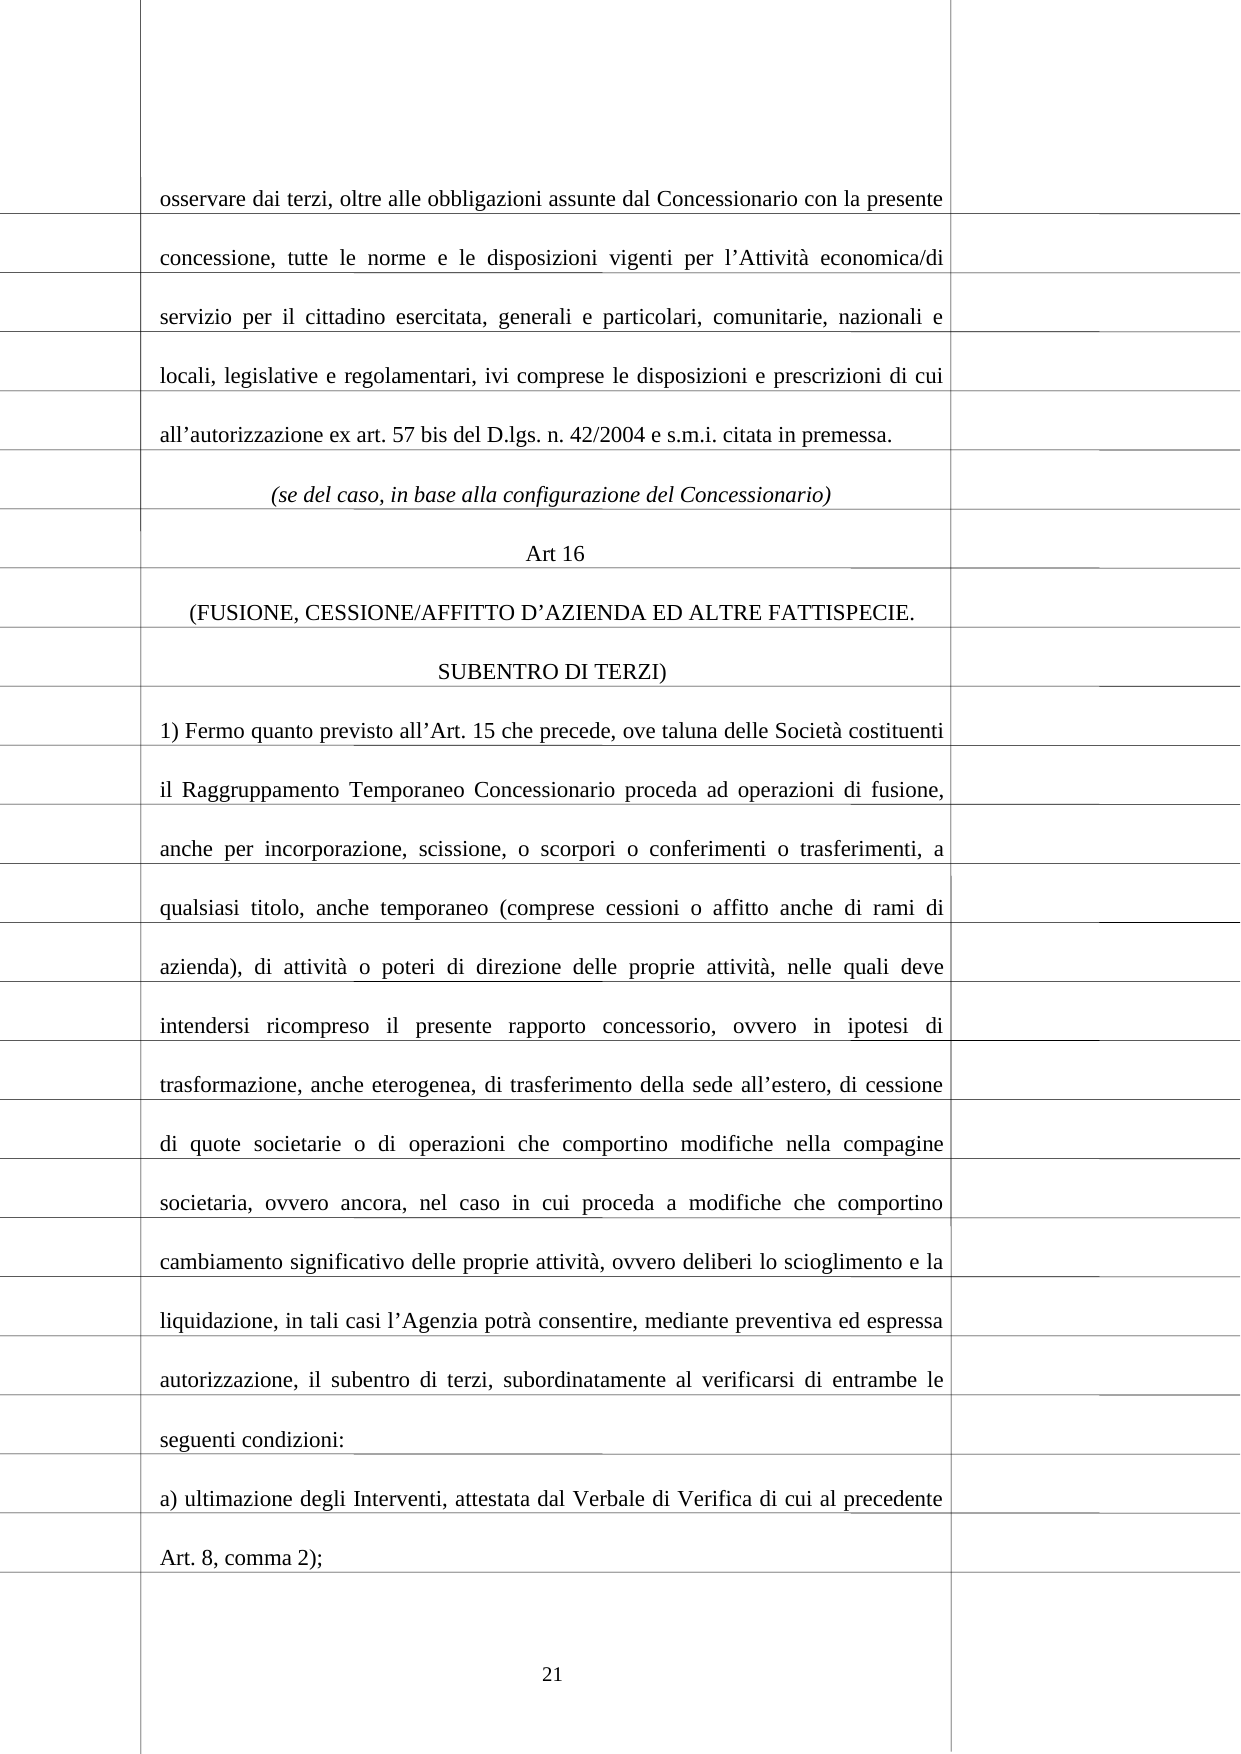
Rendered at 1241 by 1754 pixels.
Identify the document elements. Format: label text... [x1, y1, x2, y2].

text anche per incorporazione, scissione, o scorpori o conferimenti o trasferimenti, a [159, 805, 945, 863]
text di quote societarie o di operazioni che comportino modifiche nella compagine [159, 1100, 945, 1158]
text all’autorizzazione ex art. 57 bis del D.lgs. n. 42/2004 e s.m.i. citata in premessa. [159, 392, 945, 449]
text trasformazione, anche eterogenea, di trasferimento della sede all’estero, di cessione [159, 1041, 945, 1099]
text 1) Fermo quanto previsto all’Art. 15 che precede, ove taluna delle Società costituenti [159, 691, 945, 745]
text Art. 8, comma 2); [159, 1514, 945, 1571]
text [159, 687, 945, 691]
text a) ultimazione degli Interventi, attestata dal Verbale di Verifica di cui al precedente [159, 1459, 945, 1512]
text intendersi ricompreso il presente rapporto concessorio, ovvero in ipotesi di [159, 982, 945, 1040]
text SUBENTRO DI TERZI) [159, 628, 945, 685]
text concessione, tutte le norme e le disposizioni vigenti per l’Attività economica/di [159, 214, 945, 272]
text Art 16 [159, 514, 945, 567]
text locali, legislative e regolamentari, ivi comprese le disposizioni e prescrizioni di cui [159, 332, 945, 390]
text [159, 1573, 945, 1577]
text seguenti condizioni: [159, 1396, 945, 1453]
text societaria, ovvero ancora, nel caso in cui proceda a modifiche che comportino [159, 1159, 945, 1217]
text osservare dai terzi, oltre alle obbligazioni assunte dal Concessionario con la presente [159, 159, 945, 213]
text liquidazione, in tali casi l’Agenzia potrà consentire, mediante preventiva ed espressa [159, 1277, 945, 1335]
text [159, 510, 945, 514]
text autorizzazione, il subentro di terzi, subordinatamente al verificarsi di entrambe le [159, 1337, 945, 1394]
text (FUSIONE, CESSIONE/AFFITTO D’AZIENDA ED ALTRE FATTISPECIE. [159, 573, 945, 626]
text qualsiasi titolo, anche temporaneo (comprese cessioni o affitto anche di rami di [159, 864, 945, 922]
text il Raggruppamento Temporaneo Concessionario proceda ad operazioni di fusione, [159, 746, 945, 803]
text (se del caso, in base alla configurazione del Concessionario) [159, 455, 945, 508]
text cambiamento significativo delle proprie attività, ovvero deliberi lo scioglimento e la [159, 1218, 945, 1276]
text [159, 569, 945, 573]
text servizio per il cittadino esercitata, generali e particolari, comunitarie, nazionali e [159, 273, 945, 331]
text azienda), di attività o poteri di direzione delle proprie attività, nelle quali deve [159, 923, 945, 981]
